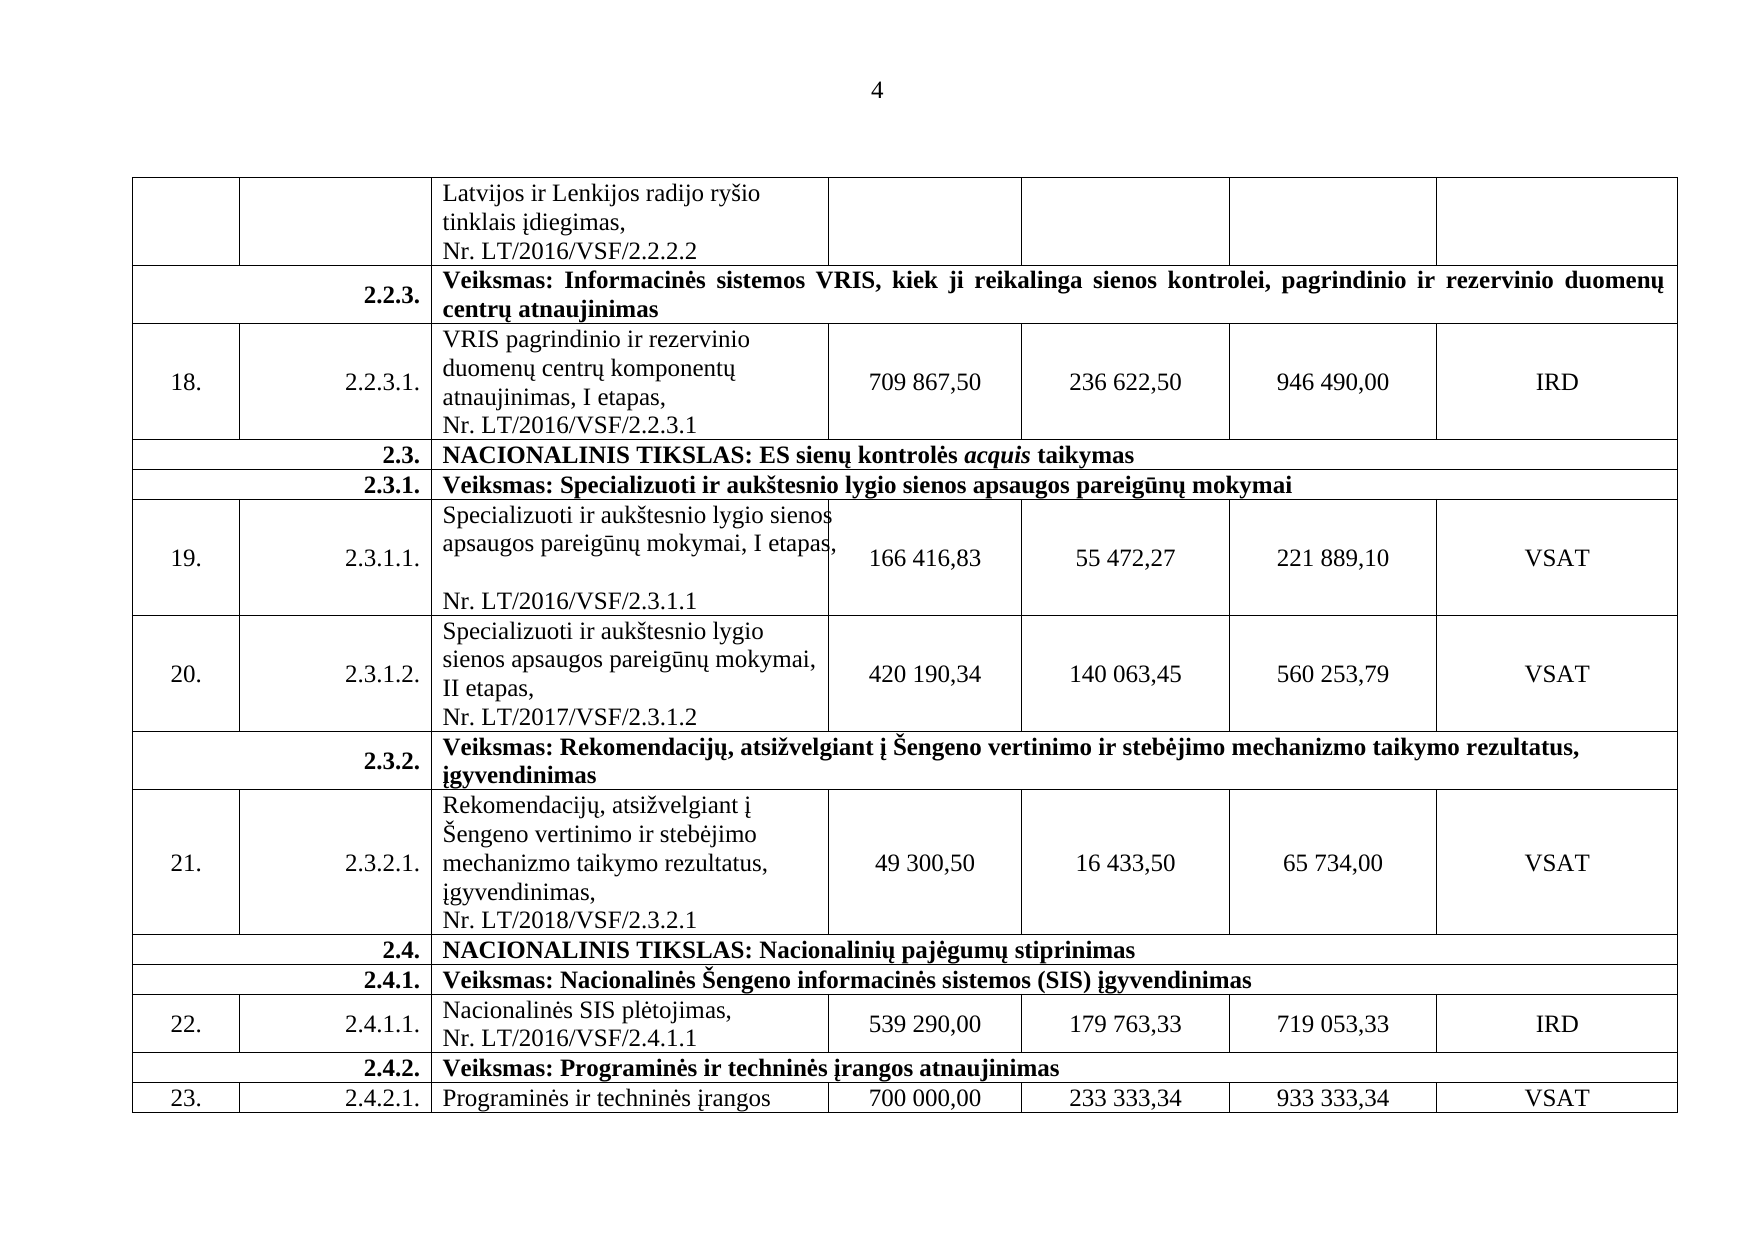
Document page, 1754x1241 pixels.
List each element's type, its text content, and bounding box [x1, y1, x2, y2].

table_cell IRD [1437, 324, 1677, 439]
table_cell Veiksmas: Informacinės sistemos VRIS, kiek ji reikalinga sienos kontrolei, pagrindinio ir rezervinio duomenų centrų atnaujinimas [432, 266, 1677, 323]
table_cell VSAT [1437, 1083, 1677, 1112]
table_cell 700 000,00 [829, 1083, 1021, 1112]
table_cell VSAT [1437, 616, 1677, 731]
table_cell 49 300,50 [829, 790, 1021, 934]
table_cell 179 763,33 [1022, 995, 1229, 1052]
table_cell Specializuoti ir aukštesnio lygio sienos apsaugos pareigūnų mokymai, I etapas, Nr. LT/2016/VSF/2.3.1.1 [432, 500, 828, 615]
table_cell [1437, 178, 1677, 264]
table_cell Specializuoti ir aukštesnio lygio sienos apsaugos pareigūnų mokymai, II etapas, Nr. LT/2017/VSF/2.3.1.2 [432, 616, 828, 731]
table_cell 946 490,00 [1230, 324, 1436, 439]
table_cell [133, 178, 239, 264]
table_cell 2.4.2. [133, 1053, 431, 1082]
table_cell IRD [1437, 995, 1677, 1052]
table_cell Programinės ir techninės įrangos [432, 1083, 828, 1112]
table_cell 166 416,83 [829, 500, 1021, 615]
table_cell 2.3.2.1. [240, 790, 431, 934]
table_cell [829, 178, 1021, 264]
table_cell [1022, 178, 1229, 264]
table_cell 2.2.3.1. [240, 324, 431, 439]
table_cell Veiksmas: Nacionalinės Šengeno informacinės sistemos (SIS) įgyvendinimas [432, 965, 1677, 994]
table_cell 2.3.1. [133, 470, 431, 499]
table_cell 55 472,27 [1022, 500, 1229, 615]
table_cell 16 433,50 [1022, 790, 1229, 934]
table_cell 236 622,50 [1022, 324, 1229, 439]
table_cell 2.2.3. [133, 266, 431, 323]
table_cell 65 734,00 [1230, 790, 1436, 934]
table_cell VRIS pagrindinio ir rezervinio duomenų centrų komponentų atnaujinimas, I etapas, Nr. LT/2016/VSF/2.2.3.1 [432, 324, 828, 439]
table_cell 539 290,00 [829, 995, 1021, 1052]
table_cell 719 053,33 [1230, 995, 1436, 1052]
table_cell 18. [133, 324, 239, 439]
table_cell 2.4.1. [133, 965, 431, 994]
table_cell 2.3. [133, 440, 431, 469]
table_cell [1230, 178, 1436, 264]
table_cell NACIONALINIS TIKSLAS: Nacionalinių pajėgumų stiprinimas [432, 935, 1677, 964]
table_cell 560 253,79 [1230, 616, 1436, 731]
table_cell 140 063,45 [1022, 616, 1229, 731]
table_cell 19. [133, 500, 239, 615]
table_cell 2.3.2. [133, 732, 431, 789]
table_cell Veiksmas: Programinės ir techninės įrangos atnaujinimas [432, 1053, 1677, 1082]
table_cell Latvijos ir Lenkijos radijo ryšio tinklais įdiegimas, Nr. LT/2016/VSF/2.2.2.2 [432, 178, 828, 264]
table_cell [240, 178, 431, 264]
table_cell 420 190,34 [829, 616, 1021, 731]
table_cell VSAT [1437, 790, 1677, 934]
table_cell Nacionalinės SIS plėtojimas, Nr. LT/2016/VSF/2.4.1.1 [432, 995, 828, 1052]
table_cell 2.3.1.2. [240, 616, 431, 731]
table_cell 22. [133, 995, 239, 1052]
table_cell 933 333,34 [1230, 1083, 1436, 1112]
table_cell Veiksmas: Rekomendacijų, atsižvelgiant į Šengeno vertinimo ir stebėjimo mechanizmo taikymo rezultatus, įgyvendinimas [432, 732, 1677, 789]
table_cell 709 867,50 [829, 324, 1021, 439]
table_cell 2.4. [133, 935, 431, 964]
table_cell 2.4.1.1. [240, 995, 431, 1052]
table_cell 20. [133, 616, 239, 731]
table_cell VSAT [1437, 500, 1677, 615]
table_cell 23. [133, 1083, 239, 1112]
table_cell NACIONALINIS TIKSLAS: ES sienų kontrolės acquis taikymas [432, 440, 1677, 469]
table_cell 2.4.2.1. [240, 1083, 431, 1112]
table_cell 21. [133, 790, 239, 934]
table_cell Veiksmas: Specializuoti ir aukštesnio lygio sienos apsaugos pareigūnų mokymai [432, 470, 1677, 499]
table_cell Rekomendacijų, atsižvelgiant į Šengeno vertinimo ir stebėjimo mechanizmo taikymo rezultatus, įgyvendinimas, Nr. LT/2018/VSF/2.3.2.1 [432, 790, 828, 934]
table_cell 233 333,34 [1022, 1083, 1229, 1112]
table_cell 221 889,10 [1230, 500, 1436, 615]
table_cell 2.3.1.1. [240, 500, 431, 615]
